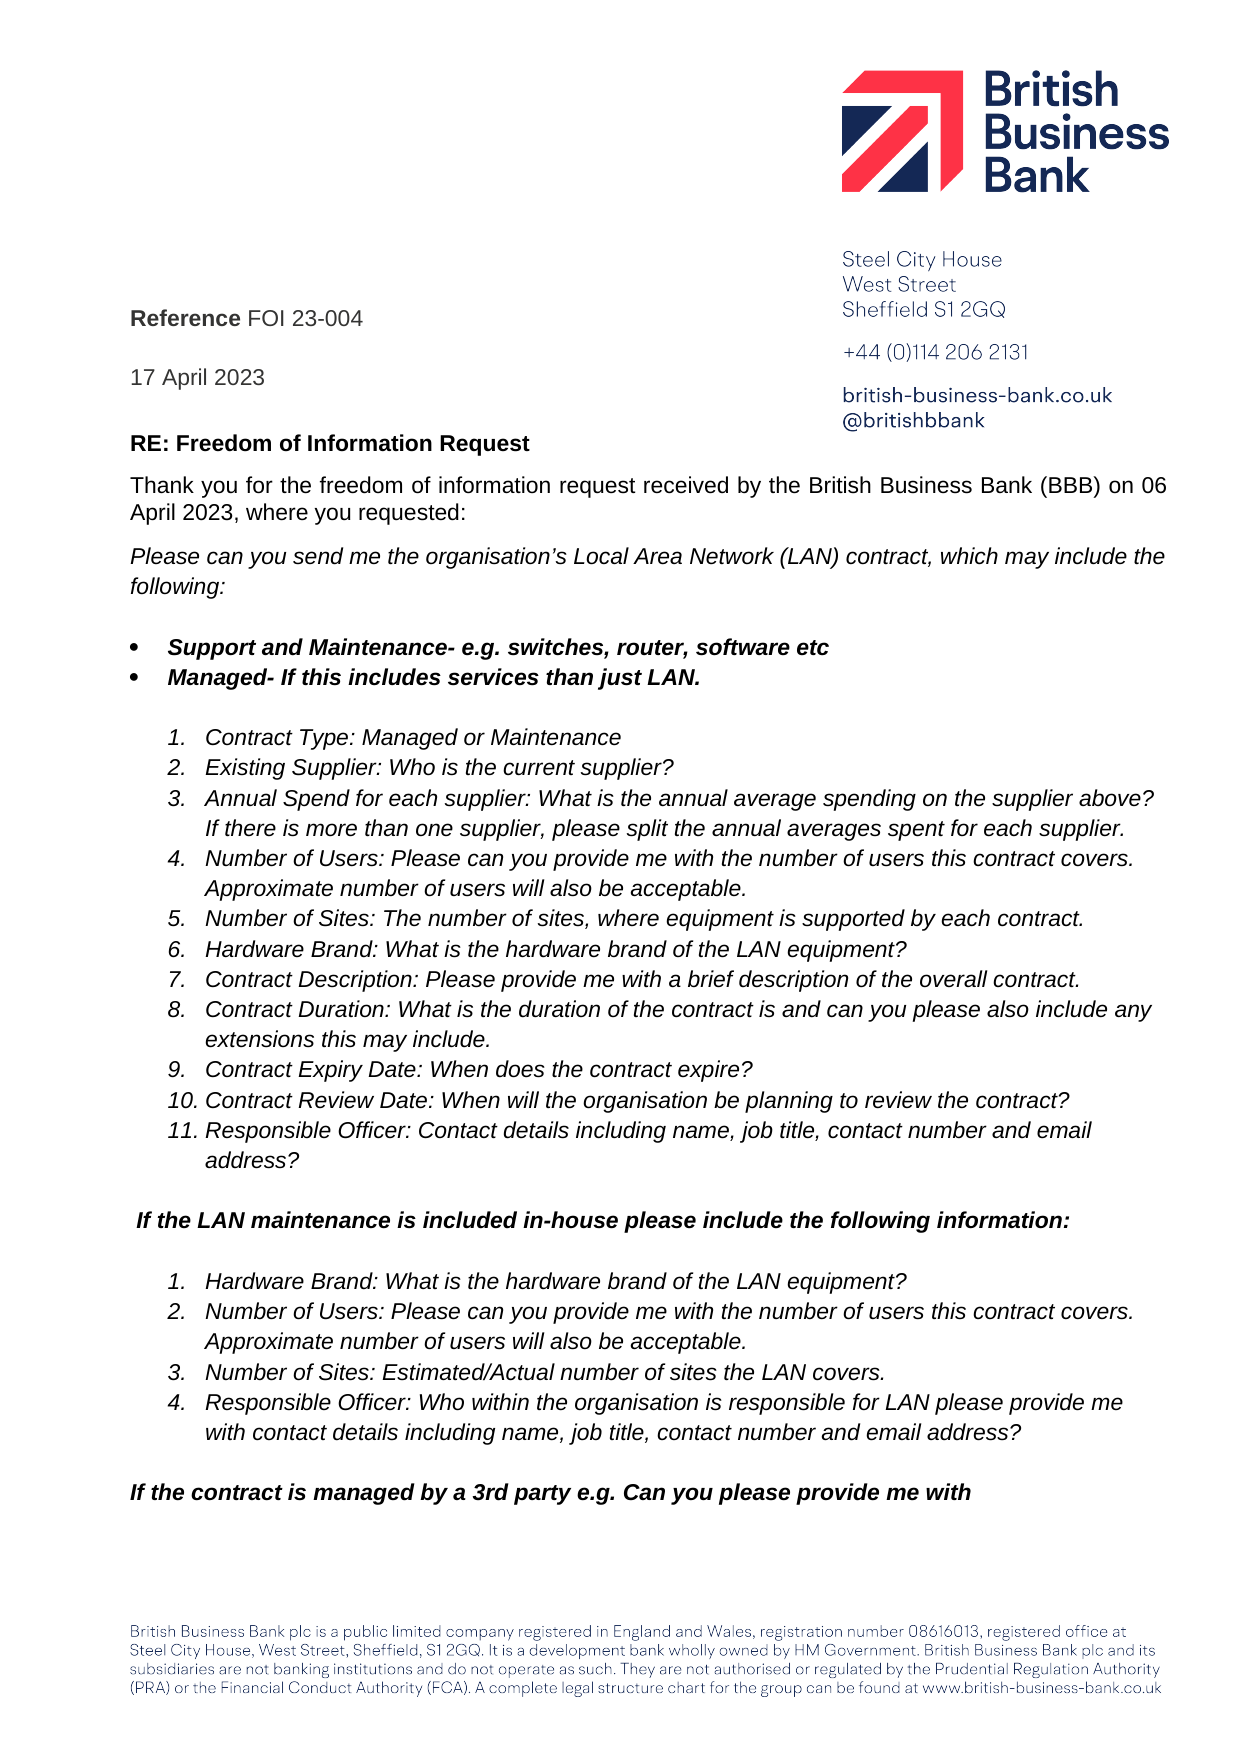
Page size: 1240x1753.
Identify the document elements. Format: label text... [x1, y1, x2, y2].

text If the LAN maintenance is included in-house please include the following information: [130, 1207, 1169, 1234]
list Number of Sites: Estimated/Actual number of sites the LAN covers. [167, 1358, 1169, 1385]
text 17 April 2023 [130, 362, 1169, 391]
list Hardware Brand: What is the hardware brand of the LAN equipment? [167, 1268, 1169, 1294]
list Contract Duration: What is the duration of the contract is and can you please also include any extensions this may include. [167, 996, 1169, 1053]
list Number of Users: Please can you provide me with the number of users this contract covers. Approximate number of users will also be acceptable. [167, 845, 1169, 902]
list Responsible Officer: Who within the organisation is responsible for LAN please provide me with contact details including name, job title, contact number and email address? [167, 1389, 1169, 1445]
text Reference FOI 23-004 [130, 303, 1169, 333]
text RE: Freedom of Information Request [130, 430, 1169, 456]
list Contract Expiry Date: When does the contract expire? [167, 1056, 1169, 1083]
list Existing Supplier: Who is the current supplier? [167, 754, 1169, 781]
text If the contract is managed by a 3rd party e.g. Can you please provide me with [130, 1479, 1169, 1506]
list Support and Maintenance- e.g. switches, router, software etc [130, 633, 1169, 660]
list Number of Sites: The number of sites, where equipment is supported by each contract. [167, 905, 1169, 932]
list Responsible Officer: Contact details including name, job title, contact number and email address? [167, 1117, 1169, 1173]
list Annual Spend for each supplier: What is the annual average spending on the supplier above? If there is more than one supplier, please split the annual averages spent for each supplier. [167, 784, 1169, 841]
list Contract Review Date: When will the organisation be planning to review the contract? [167, 1087, 1169, 1113]
list Number of Users: Please can you provide me with the number of users this contract covers. Approximate number of users will also be acceptable. [167, 1298, 1169, 1355]
list Hardware Brand: What is the hardware brand of the LAN equipment? [167, 936, 1169, 962]
list Contract Description: Please provide me with a brief description of the overall contract. [167, 966, 1169, 992]
text Please can you send me the organisation’s Local Area Network (LAN) contract, which may include the following: [130, 543, 1169, 599]
list Managed- If this includes services than just LAN. [130, 664, 1169, 690]
list Contract Type: Managed or Maintenance [167, 724, 1169, 751]
text Thank you for the freedom of information request received by the British Business Bank (BBB) on 06 April 2023, where you requested: [130, 472, 1169, 525]
